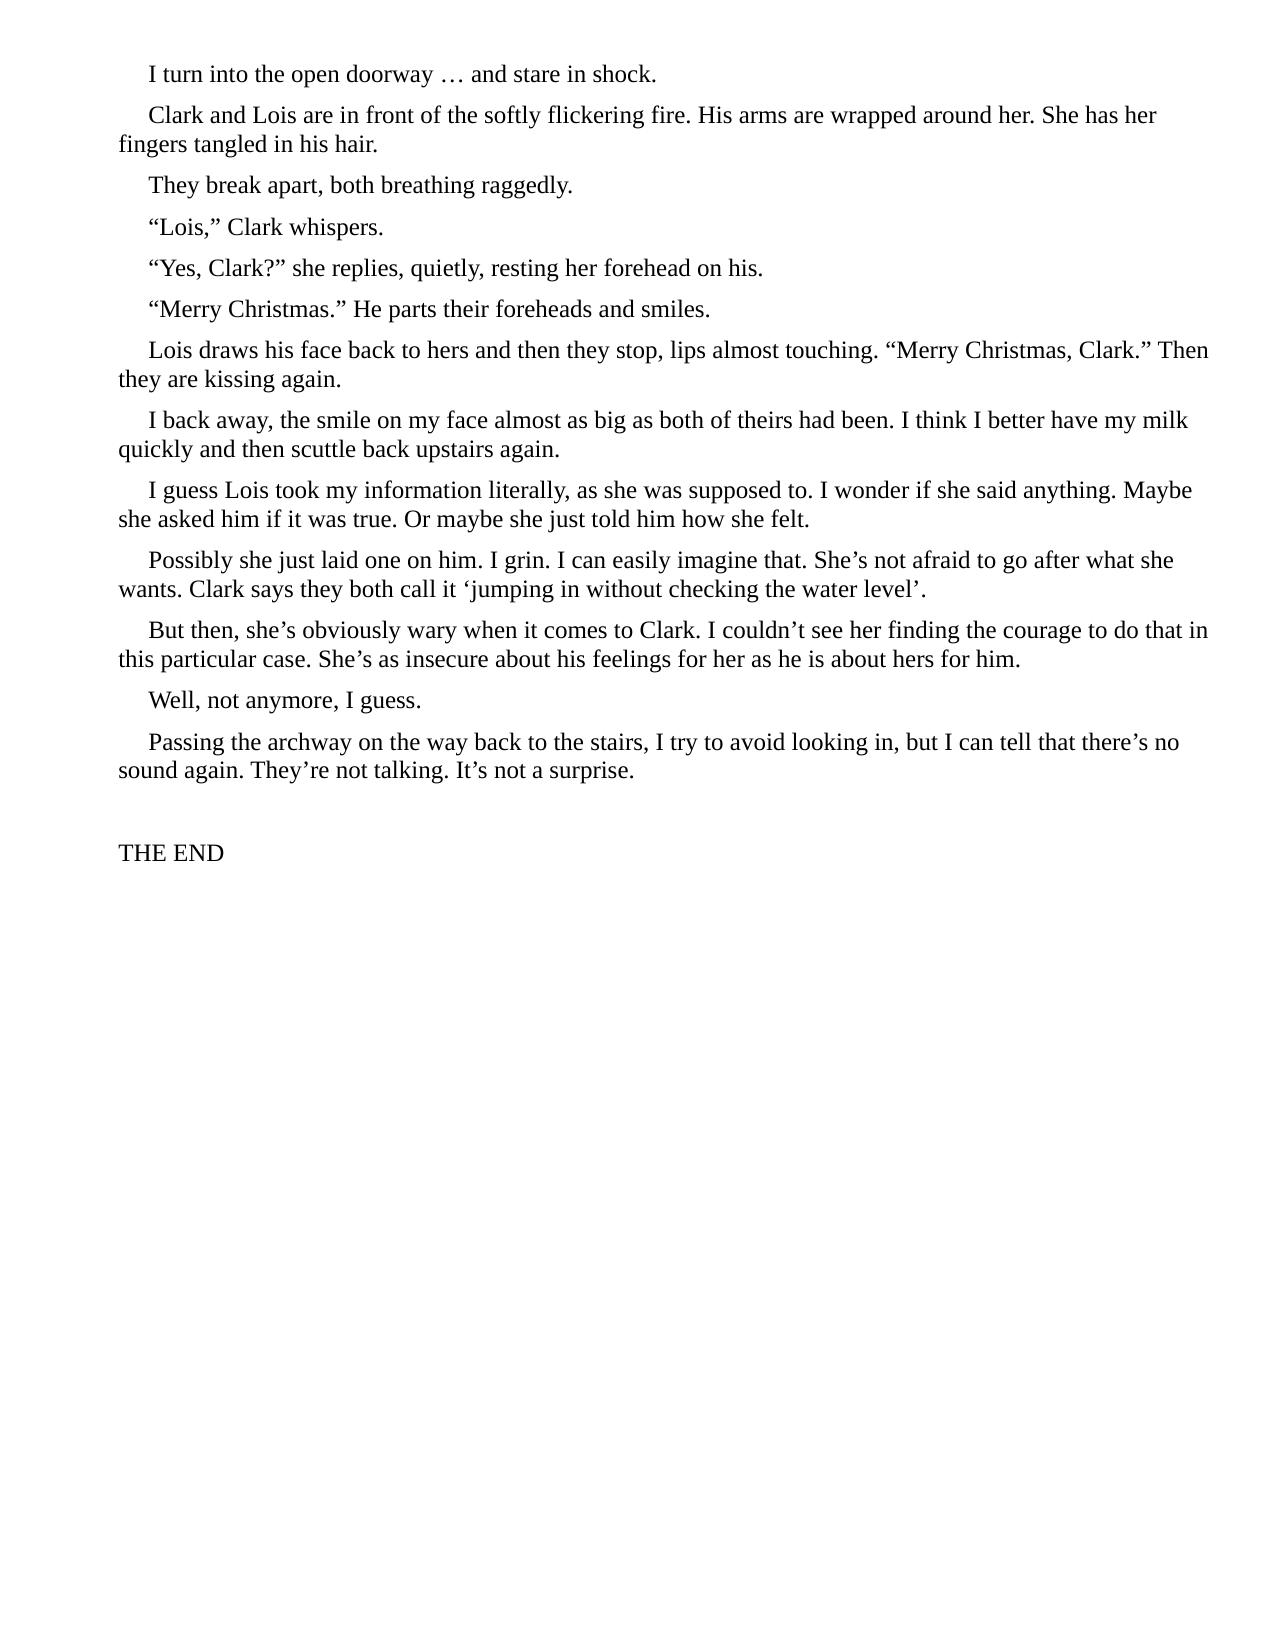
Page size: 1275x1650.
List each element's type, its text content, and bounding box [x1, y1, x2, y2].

text THE END [118, 838, 1216, 867]
text “Lois,” Clark whispers. [118, 212, 1216, 240]
text I back away, the smile on my face almost as big as both of theirs had been. I think I better have my milk quickly and then scuttle back upstairs again. [118, 405, 1216, 463]
text I turn into the open doorway … and stare in shock. [118, 59, 1216, 88]
text I guess Lois took my information literally, as she was supposed to. I wonder if she said anything. Maybe she asked him if it was true. Or maybe she just told him how she felt. [118, 475, 1216, 533]
text But then, she’s obviously wary when it comes to Clark. I couldn’t see her finding the courage to do that in this particular case. She’s as insecure about his feelings for her as he is about hers for him. [118, 615, 1216, 673]
text Well, not anymore, I guess. [118, 685, 1216, 714]
text Lois draws his face back to hers and then they stop, lips almost touching. “Merry Christmas, Clark.” Then they are kissing again. [118, 335, 1216, 393]
text They break apart, both breathing raggedly. [118, 170, 1216, 199]
text Clark and Lois are in front of the softly flickering fire. His arms are wrapped around her. She has her fingers tangled in his hair. [118, 100, 1216, 158]
text “Merry Christmas.” He parts their foreheads and smiles. [118, 294, 1216, 323]
text Passing the archway on the way back to the stairs, I try to avoid looking in, but I can tell that there’s no sound again. They’re not talking. It’s not a surprise. [118, 727, 1216, 784]
text “Yes, Clark?” she replies, quietly, resting her forehead on his. [118, 253, 1216, 282]
text Possibly she just laid one on him. I grin. I can easily imagine that. She’s not afraid to go after what she wants. Clark says they both call it ‘jumping in without checking the water level’. [118, 545, 1216, 603]
